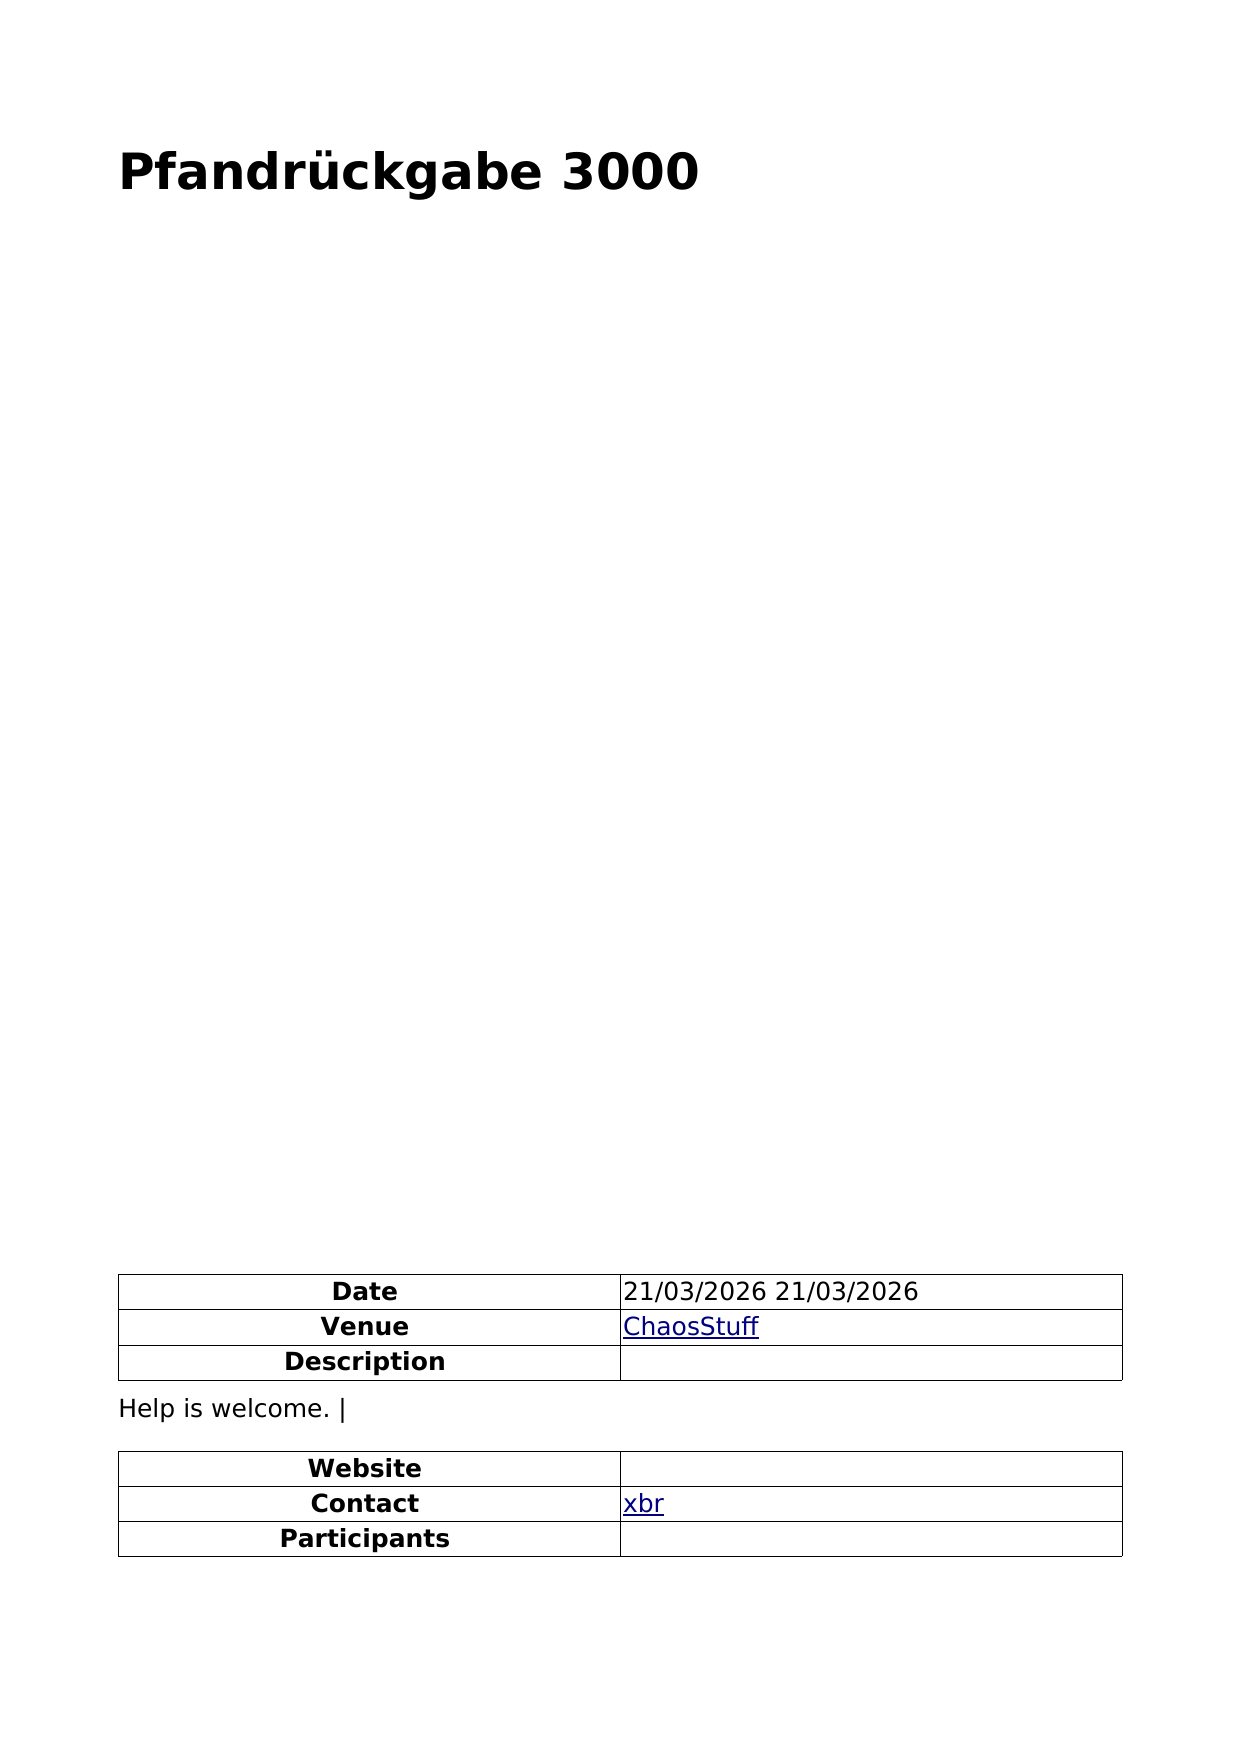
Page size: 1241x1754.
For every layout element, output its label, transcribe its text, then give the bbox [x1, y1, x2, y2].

table_cell Description [119, 1346, 620, 1379]
table_header Date [119, 1275, 620, 1309]
table_cell [621, 1522, 1122, 1556]
table_cell xbr [621, 1487, 1122, 1521]
table_cell ChaosStuff [621, 1310, 1122, 1344]
text Help is welcome. | [118, 1394, 1122, 1424]
table_header [621, 1452, 1122, 1486]
table_cell Venue [119, 1310, 620, 1344]
subtitle Pfandrückgabe 3000 [118, 143, 1122, 201]
table_cell [621, 1346, 1122, 1379]
table_cell Contact [119, 1487, 620, 1521]
table_header 21/03/2026 21/03/2026 [621, 1275, 1122, 1309]
table_cell Participants [119, 1522, 620, 1556]
table_header Website [119, 1452, 620, 1486]
